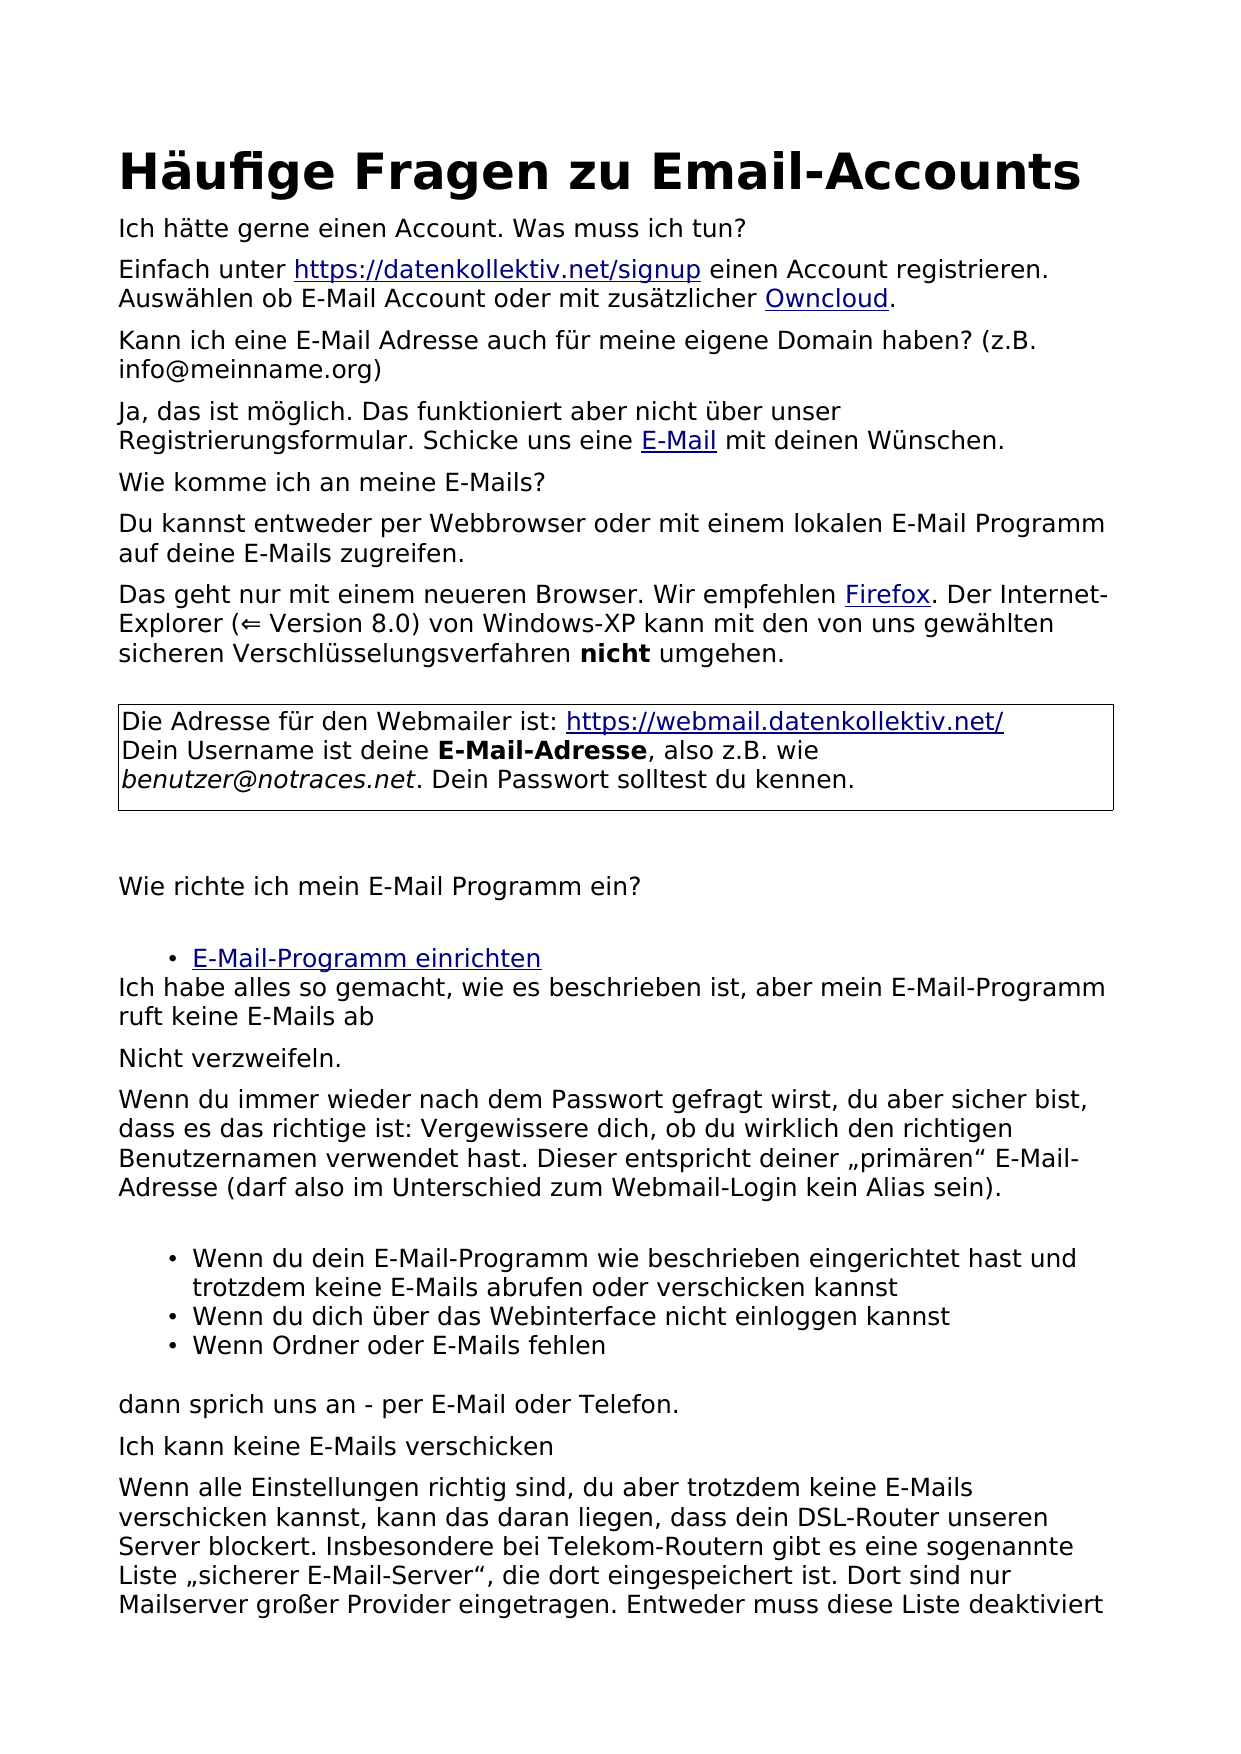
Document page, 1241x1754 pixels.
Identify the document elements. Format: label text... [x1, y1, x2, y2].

text Einfach unter https://datenkollektiv.net/signup einen Account registrieren. Auswählen ob E-Mail Account oder mit zusätzlicher Owncloud. [118, 256, 1122, 314]
text Wie komme ich an meine E-Mails? [118, 468, 1122, 497]
text Ich kann keine E-Mails verschicken [118, 1432, 1122, 1461]
text Ich hätte gerne einen Account. Was muss ich tun? [118, 214, 1122, 243]
list E-Mail-Programm einrichten [177, 944, 1122, 973]
text Du kannst entweder per Webbrowser oder mit einem lokalen E-Mail Programm auf deine E-Mails zugreifen. [118, 510, 1122, 568]
list Wenn du dich über das Webinterface nicht einloggen kannst [177, 1302, 1122, 1332]
text Nicht verzweifeln. [118, 1044, 1122, 1073]
subtitle Häufige Fragen zu Email-Accounts [118, 143, 1122, 201]
table_header Die Adresse für den Webmailer ist: https://webmail.datenkollektiv.net/ Dein Username ist deine E-Mail-Adresse, also z.B. wie benutzer@notraces.net. Dein Passwort solltest du kennen. [119, 705, 1113, 810]
list Wenn Ordner oder E-Mails fehlen [177, 1332, 1122, 1361]
text Wenn du immer wieder nach dem Passwort gefragt wirst, du aber sicher bist, dass es das richtige ist: Vergewissere dich, ob du wirklich den richtigen Benutzernamen verwendet hast. Dieser entspricht deiner „primären“ E-Mail-Adresse (darf also im Unterschied zum Webmail-Login kein Alias sein). [118, 1085, 1122, 1202]
text Kann ich eine E-Mail Adresse auch für meine eigene Domain haben? (z.B. info@meinname.org) [118, 326, 1122, 385]
text dann sprich uns an - per E-Mail oder Telefon. [118, 1390, 1122, 1419]
text Ja, das ist möglich. Das funktioniert aber nicht über unser Registrierungsformular. Schicke uns eine E-Mail mit deinen Wünschen. [118, 397, 1122, 456]
text Ich habe alles so gemacht, wie es beschrieben ist, aber mein E-Mail-Programm ruft keine E-Mails ab [118, 973, 1122, 1031]
text Wenn alle Einstellungen richtig sind, du aber trotzdem keine E-Mails verschicken kannst, kann das daran liegen, dass dein DSL-Router unseren Server blockert. Insbesondere bei Telekom-Routern gibt es eine sogenannte Liste „sicherer E-Mail-Server“, die dort eingespeichert ist. Dort sind nur Mailserver großer Provider eingetragen. Entweder muss diese Liste deaktiviert [118, 1473, 1122, 1619]
text Wie richte ich mein E-Mail Programm ein? [118, 873, 1122, 902]
text Das geht nur mit einem neueren Browser. Wir empfehlen Firefox. Der Internet-Explorer (⇐ Version 8.0) von Windows-XP kann mit den von uns gewählten sicheren Verschlüsselungsverfahren nicht umgehen. [118, 581, 1122, 668]
list Wenn du dein E-Mail-Programm wie beschrieben eingerichtet hast und trotzdem keine E-Mails abrufen oder verschicken kannst [177, 1244, 1122, 1302]
